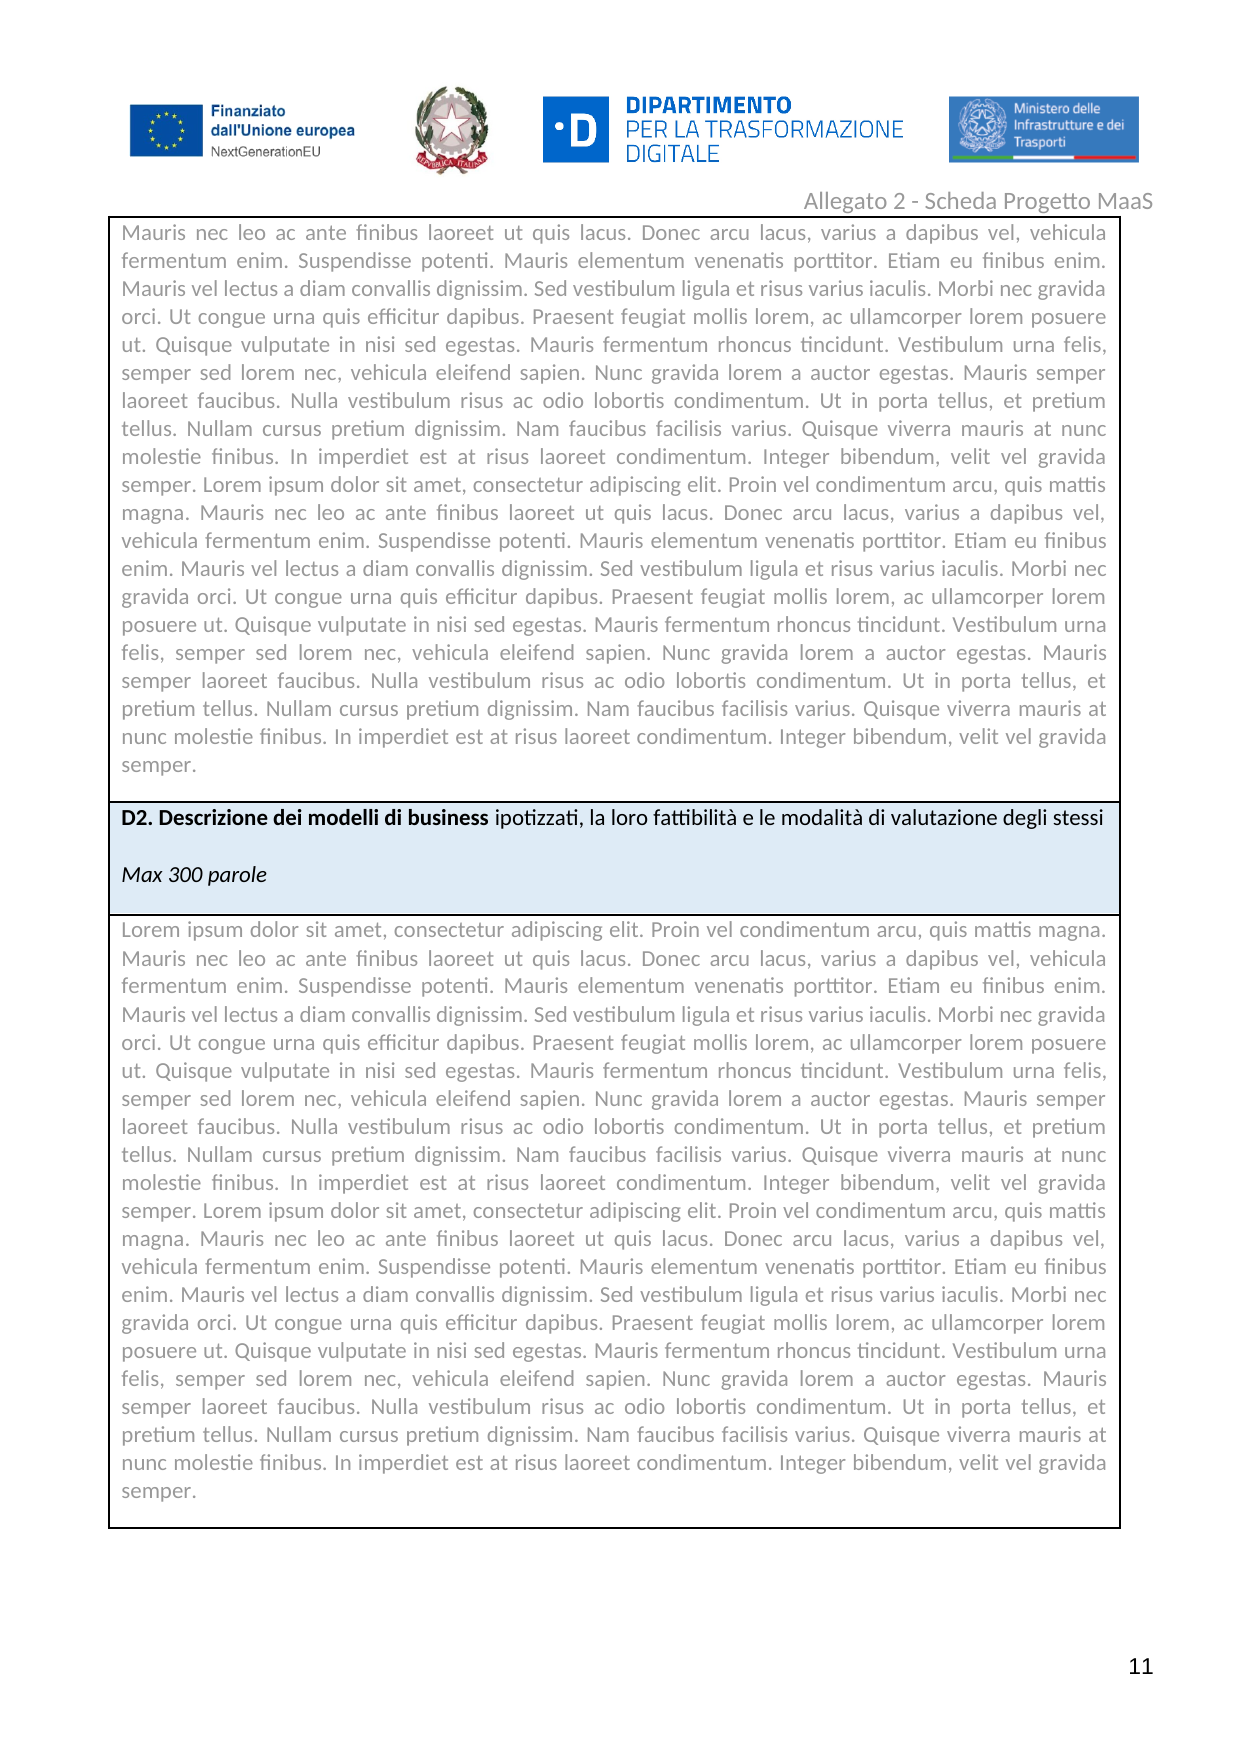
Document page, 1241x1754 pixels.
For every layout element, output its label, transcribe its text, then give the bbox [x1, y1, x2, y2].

table_cell Mauris nec leo ac ante finibus laoreet ut quis lacus. Donec arcu lacus, varius a dapibus vel, vehicula fermentum enim. Suspendisse potenti. Mauris elementum venenatis porttitor. Etiam eu finibus enim. Mauris vel lectus a diam convallis dignissim. Sed vestibulum ligula et risus varius iaculis. Morbi nec gravida orci. Ut congue urna quis efficitur dapibus. Praesent feugiat mollis lorem, ac ullamcorper lorem posuere ut. Quisque vulputate in nisi sed egestas. Mauris fermentum rhoncus tincidunt. Vestibulum urna felis, semper sed lorem nec, vehicula eleifend sapien. Nunc gravida lorem a auctor egestas. Mauris semper laoreet faucibus. Nulla vestibulum risus ac odio lobortis condimentum. Ut in porta tellus, et pretium tellus. Nullam cursus pretium dignissim. Nam faucibus facilisis varius. Quisque viverra mauris at nunc molestie finibus. In imperdiet est at risus laoreet condimentum. Integer bibendum, velit vel gravida semper. Lorem ipsum dolor sit amet, consectetur adipiscing elit. Proin vel condimentum arcu, quis mattis magna. Mauris nec leo ac ante finibus laoreet ut quis lacus. Donec arcu lacus, varius a dapibus vel, vehicula fermentum enim. Suspendisse potenti. Mauris elementum venenatis porttitor. Etiam eu finibus enim. Mauris vel lectus a diam convallis dignissim. Sed vestibulum ligula et risus varius iaculis. Morbi nec gravida orci. Ut congue urna quis efficitur dapibus. Praesent feugiat mollis lorem, ac ullamcorper lorem posuere ut. Quisque vulputate in nisi sed egestas. Mauris fermentum rhoncus tincidunt. Vestibulum urna felis, semper sed lorem nec, vehicula eleifend sapien. Nunc gravida lorem a auctor egestas. Mauris semper laoreet faucibus. Nulla vestibulum risus ac odio lobortis condimentum. Ut in porta tellus, et pretium tellus. Nullam cursus pretium dignissim. Nam faucibus facilisis varius. Quisque viverra mauris at nunc molestie finibus. In imperdiet est at risus laoreet condimentum. Integer bibendum, velit vel gravida semper. [110, 218, 1119, 801]
picture [118, 75, 1154, 182]
table_cell Lorem ipsum dolor sit amet, consectetur adipiscing elit. Proin vel condimentum arcu, quis mattis magna. Mauris nec leo ac ante finibus laoreet ut quis lacus. Donec arcu lacus, varius a dapibus vel, vehicula fermentum enim. Suspendisse potenti. Mauris elementum venenatis porttitor. Etiam eu finibus enim. Mauris vel lectus a diam convallis dignissim. Sed vestibulum ligula et risus varius iaculis. Morbi nec gravida orci. Ut congue urna quis efficitur dapibus. Praesent feugiat mollis lorem, ac ullamcorper lorem posuere ut. Quisque vulputate in nisi sed egestas. Mauris fermentum rhoncus tincidunt. Vestibulum urna felis, semper sed lorem nec, vehicula eleifend sapien. Nunc gravida lorem a auctor egestas. Mauris semper laoreet faucibus. Nulla vestibulum risus ac odio lobortis condimentum. Ut in porta tellus, et pretium tellus. Nullam cursus pretium dignissim. Nam faucibus facilisis varius. Quisque viverra mauris at nunc molestie finibus. In imperdiet est at risus laoreet condimentum. Integer bibendum, velit vel gravida semper. Lorem ipsum dolor sit amet, consectetur adipiscing elit. Proin vel condimentum arcu, quis mattis magna. Mauris nec leo ac ante finibus laoreet ut quis lacus. Donec arcu lacus, varius a dapibus vel, vehicula fermentum enim. Suspendisse potenti. Mauris elementum venenatis porttitor. Etiam eu finibus enim. Mauris vel lectus a diam convallis dignissim. Sed vestibulum ligula et risus varius iaculis. Morbi nec gravida orci. Ut congue urna quis efficitur dapibus. Praesent feugiat mollis lorem, ac ullamcorper lorem posuere ut. Quisque vulputate in nisi sed egestas. Mauris fermentum rhoncus tincidunt. Vestibulum urna felis, semper sed lorem nec, vehicula eleifend sapien. Nunc gravida lorem a auctor egestas. Mauris semper laoreet faucibus. Nulla vestibulum risus ac odio lobortis condimentum. Ut in porta tellus, et pretium tellus. Nullam cursus pretium dignissim. Nam faucibus facilisis varius. Quisque viverra mauris at nunc molestie finibus. In imperdiet est at risus laoreet condimentum. Integer bibendum, velit vel gravida semper. [110, 916, 1119, 1527]
table_cell D2. Descrizione dei modelli di business ipotizzati, la loro fattibilità e le modalità di valutazione degli stessi Max 300 parole [110, 803, 1119, 913]
